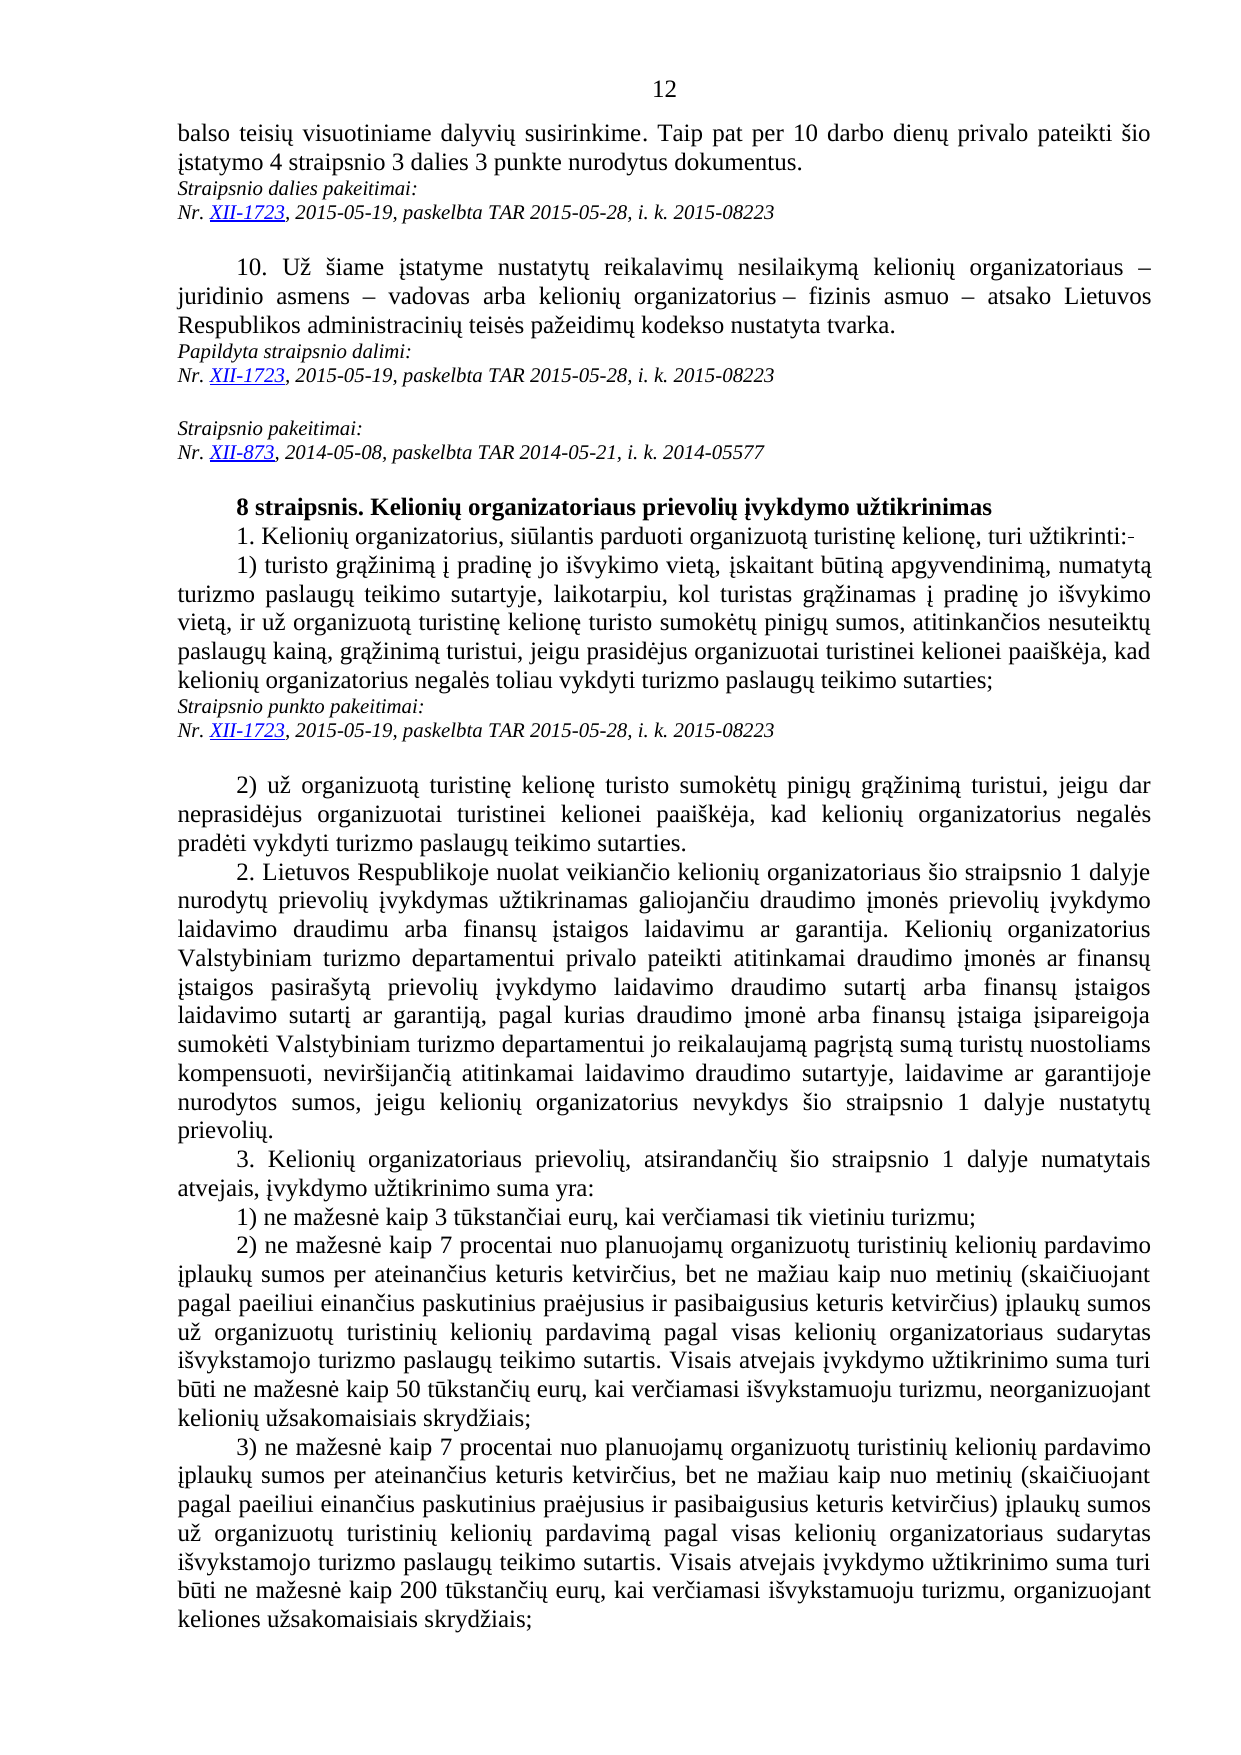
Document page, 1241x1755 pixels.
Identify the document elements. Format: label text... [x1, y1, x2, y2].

text 2) ne mažesnė kaip 7 procentai nuo planuojamų organizuotų turistinių kelionių pardavimo įplaukų sumos per ateinančius keturis ketvirčius, bet ne mažiau kaip nuo metinių (skaičiuojant pagal paeiliui einančius paskutinius praėjusius ir pasibaigusius keturis ketvirčius) įplaukų sumos už organizuotų turistinių kelionių pardavimą pagal visas kelionių organizatoriaus sudarytas išvykstamojo turizmo paslaugų teikimo sutartis. Visais atvejais įvykdymo užtikrinimo suma turi būti ne mažesnė kaip 50 tūkstančių eurų, kai verčiamasi išvykstamuoju turizmu, neorganizuojant kelionių užsakomaisiais skrydžiais; [177, 1231, 1152, 1432]
text Straipsnio dalies pakeitimai: [177, 176, 1152, 200]
text Nr. XII-1723, 2015-05-19, paskelbta TAR 2015-05-28, i. k. 2015-08223 [177, 718, 1152, 742]
text 1) turisto grąžinimą į pradinę jo išvykimo vietą, įskaitant būtiną apgyvendinimą, numatytą turizmo paslaugų teikimo sutartyje, laikotarpiu, kol turistas grąžinamas į pradinę jo išvykimo vietą, ir už organizuotą turistinę kelionę turisto sumokėtų pinigų sumos, atitinkančios nesuteiktų paslaugų kainą, grąžinimą turistui, jeigu prasidėjus organizuotai turistinei kelionei paaiškėja, kad kelionių organizatorius negalės toliau vykdyti turizmo paslaugų teikimo sutarties; [177, 550, 1152, 694]
text Nr. XII-1723, 2015-05-19, paskelbta TAR 2015-05-28, i. k. 2015-08223 [177, 200, 1152, 224]
text Papildyta straipsnio dalimi: [177, 339, 1152, 363]
text 3. Kelionių organizatoriaus prievolių, atsirandančių šio straipsnio 1 dalyje numatytais atvejais, įvykdymo užtikrinimo suma yra: [177, 1144, 1152, 1202]
text 3) ne mažesnė kaip 7 procentai nuo planuojamų organizuotų turistinių kelionių pardavimo įplaukų sumos per ateinančius keturis ketvirčius, bet ne mažiau kaip nuo metinių (skaičiuojant pagal paeiliui einančius paskutinius praėjusius ir pasibaigusius keturis ketvirčius) įplaukų sumos už organizuotų turistinių kelionių pardavimą pagal visas kelionių organizatoriaus sudarytas išvykstamojo turizmo paslaugų teikimo sutartis. Visais atvejais įvykdymo užtikrinimo suma turi būti ne mažesnė kaip 200 tūkstančių eurų, kai verčiamasi išvykstamuoju turizmu, organizuojant keliones užsakomaisiais skrydžiais; [177, 1432, 1152, 1633]
text Straipsnio pakeitimai: [177, 416, 1152, 440]
text 1. Kelionių organizatorius, siūlantis parduoti organizuotą turistinę kelionę, turi užtikrinti: [177, 521, 1152, 550]
text 10. Už šiame įstatyme nustatytų reikalavimų nesilaikymą kelionių organizatoriaus – juridinio asmens – vadovas arba kelionių organizatorius – fizinis asmuo – atsako Lietuvos Respublikos administracinių teisės pažeidimų kodekso nustatyta tvarka. [177, 252, 1152, 339]
text 2. Lietuvos Respublikoje nuolat veikiančio kelionių organizatoriaus šio straipsnio 1 dalyje nurodytų prievolių įvykdymas užtikrinamas galiojančiu draudimo įmonės prievolių įvykdymo laidavimo draudimu arba finansų įstaigos laidavimu ar garantija. Kelionių organizatorius Valstybiniam turizmo departamentui privalo pateikti atitinkamai draudimo įmonės ar finansų įstaigos pasirašytą prievolių įvykdymo laidavimo draudimo sutartį arba finansų įstaigos laidavimo sutartį ar garantiją, pagal kurias draudimo įmonė arba finansų įstaiga įsipareigoja sumokėti Valstybiniam turizmo departamentui jo reikalaujamą pagrįstą sumą turistų nuostoliams kompensuoti, neviršijančią atitinkamai laidavimo draudimo sutartyje, laidavime ar garantijoje nurodytos sumos, jeigu kelionių organizatorius nevykdys šio straipsnio 1 dalyje nustatytų prievolių. [177, 857, 1152, 1144]
text Nr. XII-873, 2014-05-08, paskelbta TAR 2014-05-21, i. k. 2014-05577 [177, 440, 1152, 464]
text Nr. XII-1723, 2015-05-19, paskelbta TAR 2015-05-28, i. k. 2015-08223 [177, 363, 1152, 387]
text 1) ne mažesnė kaip 3 tūkstančiai eurų, kai verčiamasi tik vietiniu turizmu; [177, 1202, 1152, 1231]
text 2) už organizuotą turistinę kelionę turisto sumokėtų pinigų grąžinimą turistui, jeigu dar neprasidėjus organizuotai turistinei kelionei paaiškėja, kad kelionių organizatorius negalės pradėti vykdyti turizmo paslaugų teikimo sutarties. [177, 771, 1152, 857]
text Straipsnio punkto pakeitimai: [177, 694, 1152, 718]
text 8 straipsnis. Kelionių organizatoriaus prievolių įvykdymo užtikrinimas [177, 492, 1152, 521]
text balso teisių visuotiniame dalyvių susirinkime. Taip pat per 10 darbo dienų privalo pateikti šio įstatymo 4 straipsnio 3 dalies 3 punkte nurodytus dokumentus. [177, 118, 1152, 176]
